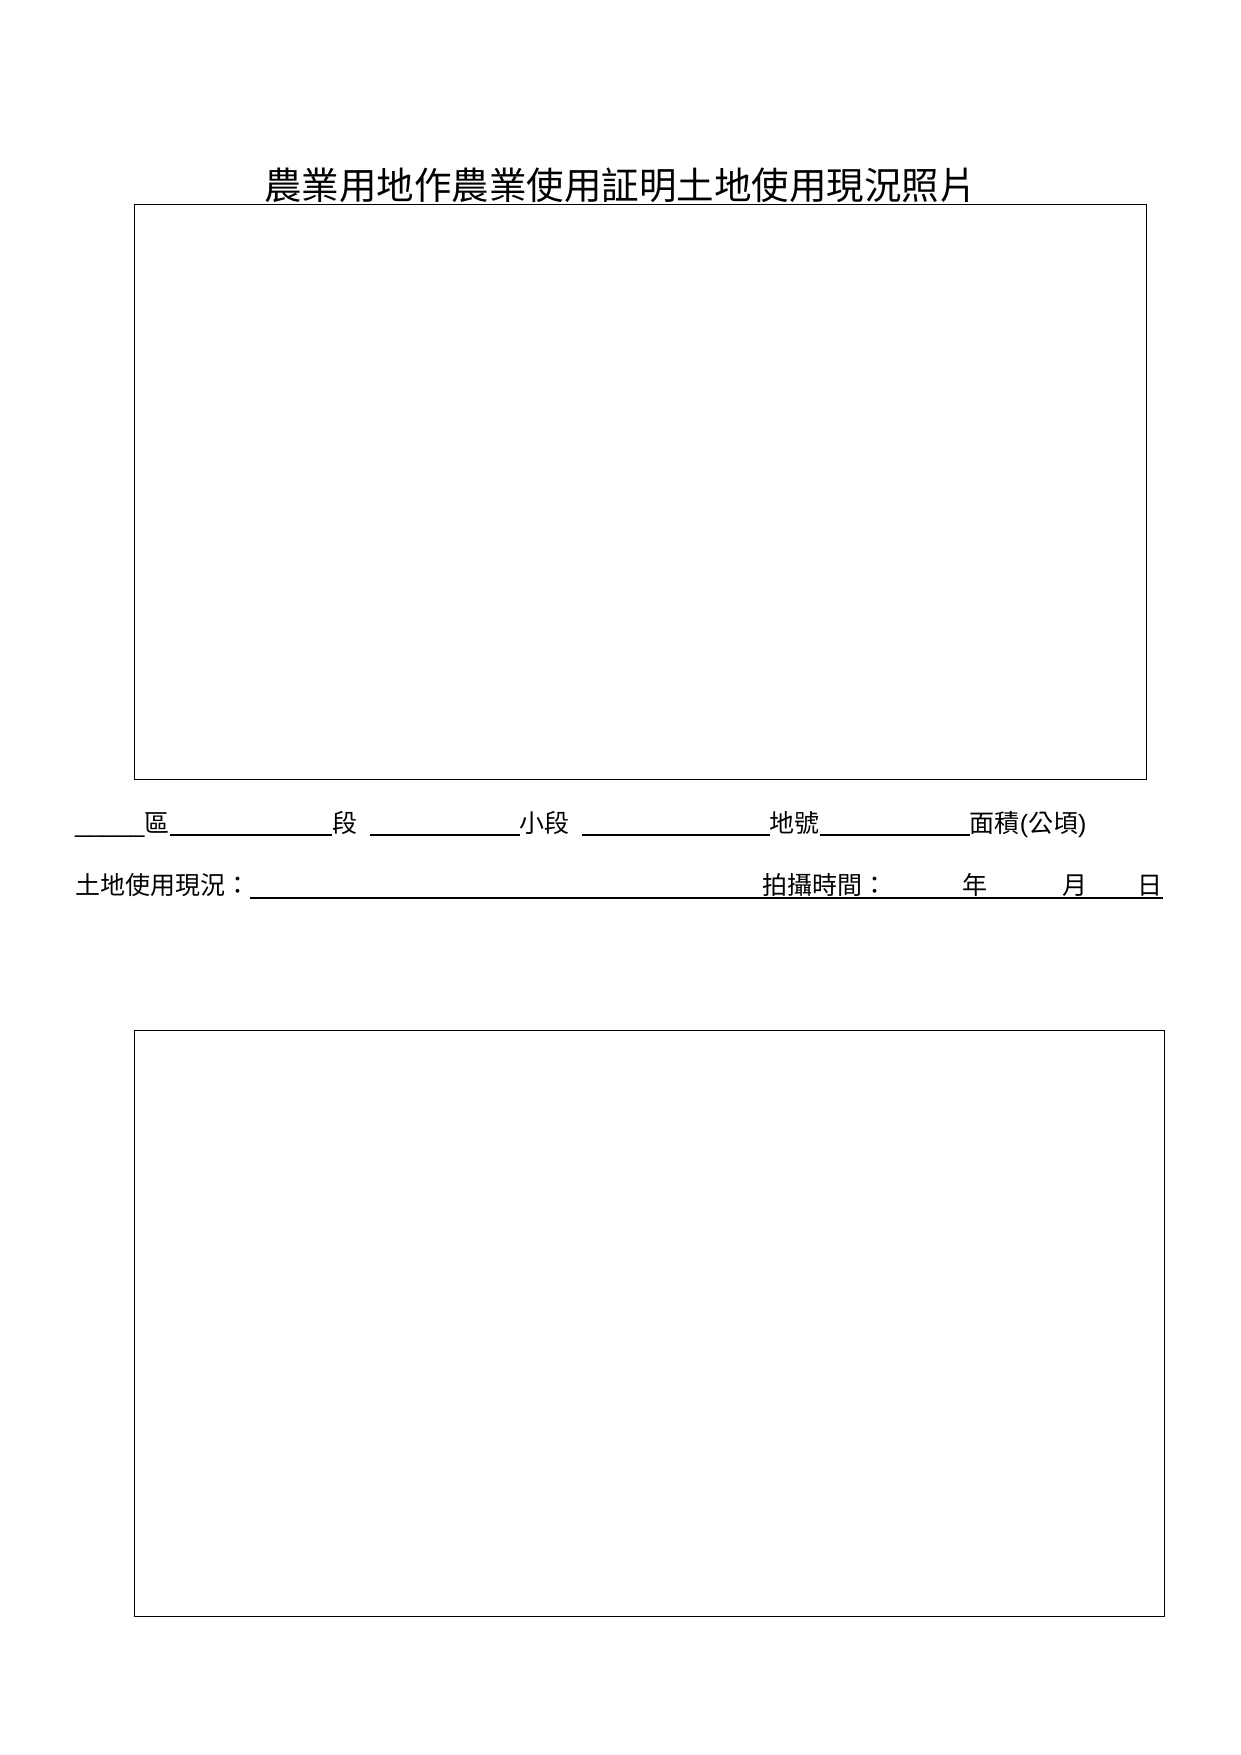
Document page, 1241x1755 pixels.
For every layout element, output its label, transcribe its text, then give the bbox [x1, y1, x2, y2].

table_header [135, 1031, 1164, 1616]
text _____區 段 小段 地號 面積(公頃) [75, 780, 1165, 842]
table_header [135, 205, 1146, 779]
text 土地使用現況： 拍攝時間： 年 月 日 [75, 842, 1165, 905]
text 農業用地作農業使用証明土地使用現況照片 [75, 142, 1165, 204]
